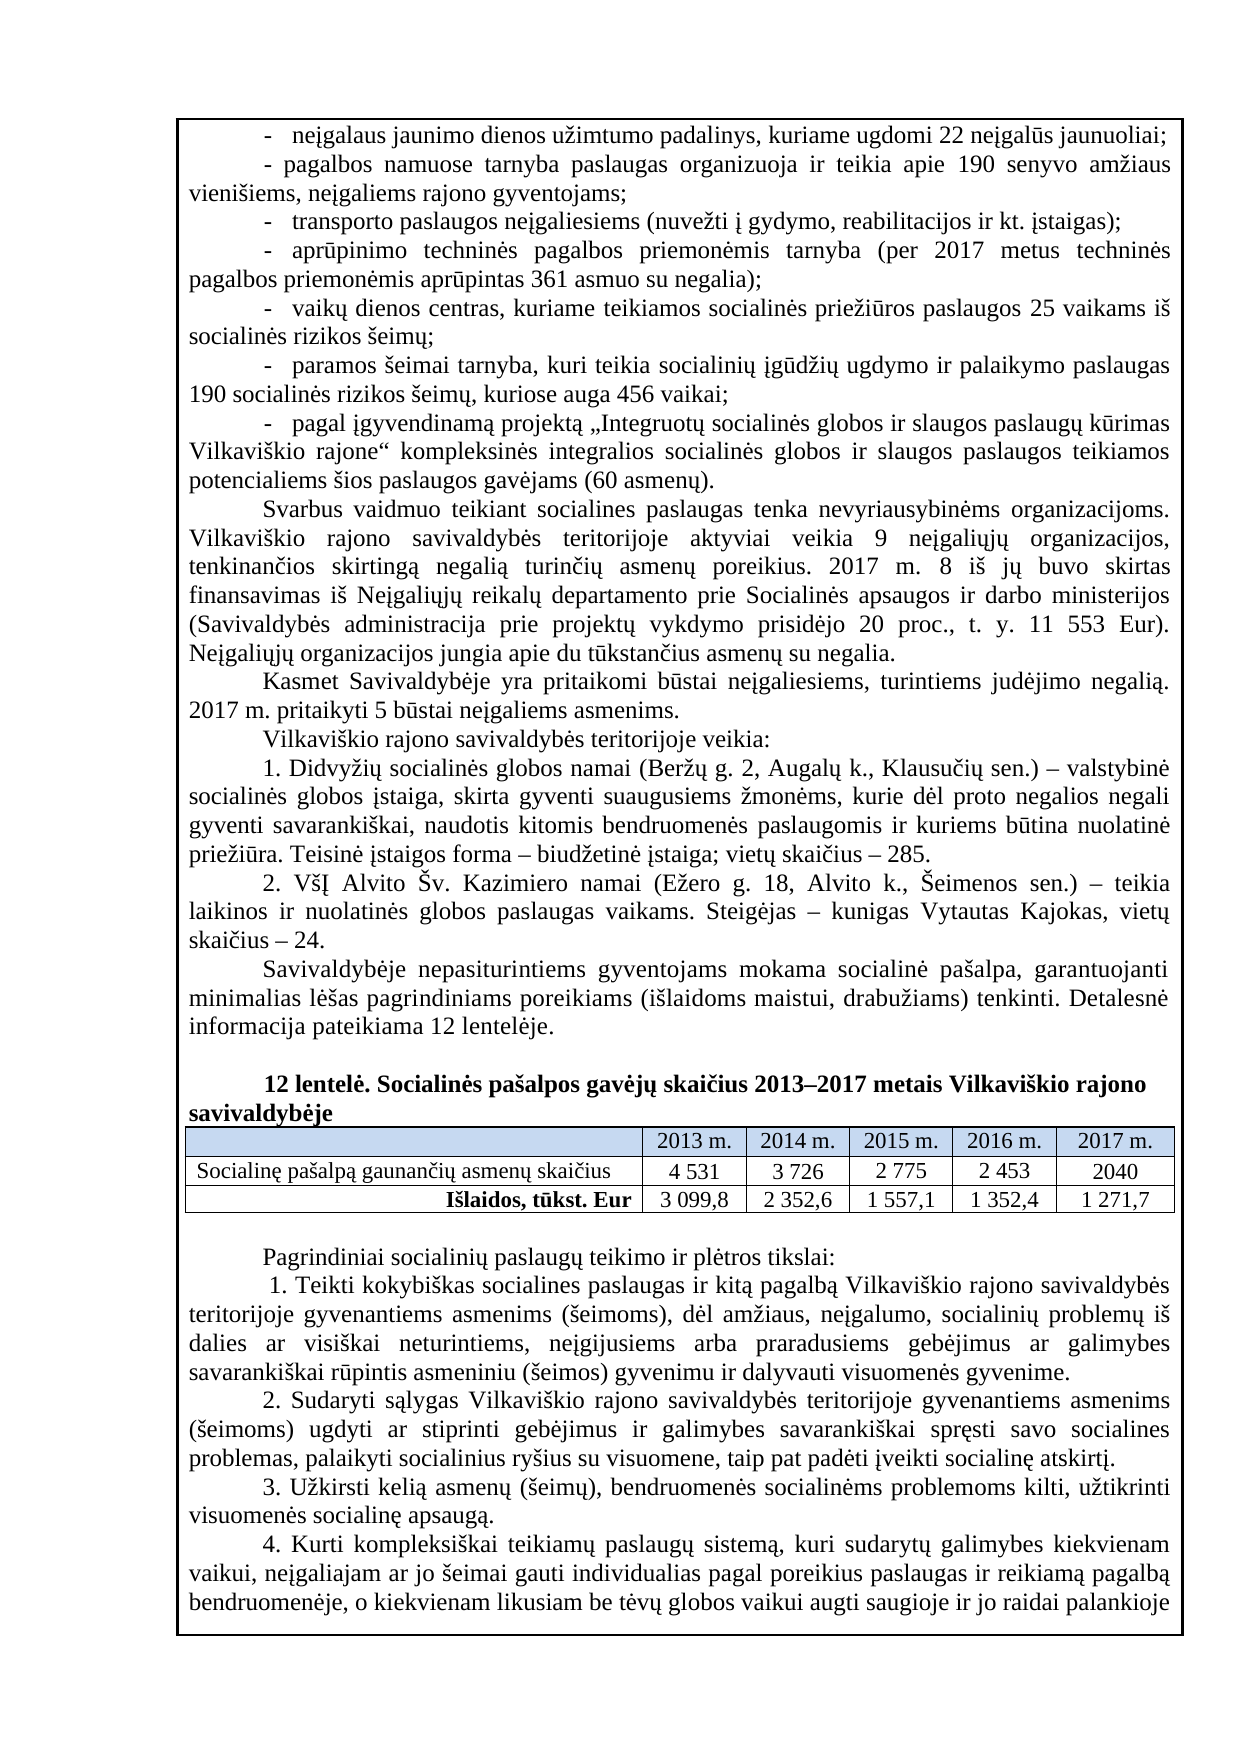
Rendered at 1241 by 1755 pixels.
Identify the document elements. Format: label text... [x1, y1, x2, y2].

table_header 2016 m. [953, 1128, 1056, 1156]
table_cell Socialinę pašalpą gaunančių asmenų skaičius [186, 1157, 642, 1184]
table_cell 4 531 [643, 1157, 746, 1184]
table_cell 2 352,6 [747, 1186, 849, 1212]
table_cell 3 726 [747, 1157, 849, 1184]
table_cell 1 557,1 [850, 1186, 952, 1212]
table_header 2013 m. [643, 1128, 746, 1156]
table_header [186, 1128, 642, 1156]
table_cell 1 271,7 [1057, 1186, 1174, 1212]
table_cell 3 099,8 [643, 1186, 746, 1212]
table_cell 1 352,4 [953, 1186, 1056, 1212]
table_cell 2 775 [850, 1157, 952, 1184]
table_header 2014 m. [747, 1128, 849, 1156]
table_cell Išlaidos, tūkst. Eur [186, 1186, 642, 1212]
table_cell 2040 [1057, 1157, 1174, 1184]
table_header 2017 m. [1057, 1128, 1174, 1156]
table_cell 2 453 [953, 1157, 1056, 1184]
table_header 2015 m. [850, 1128, 952, 1156]
